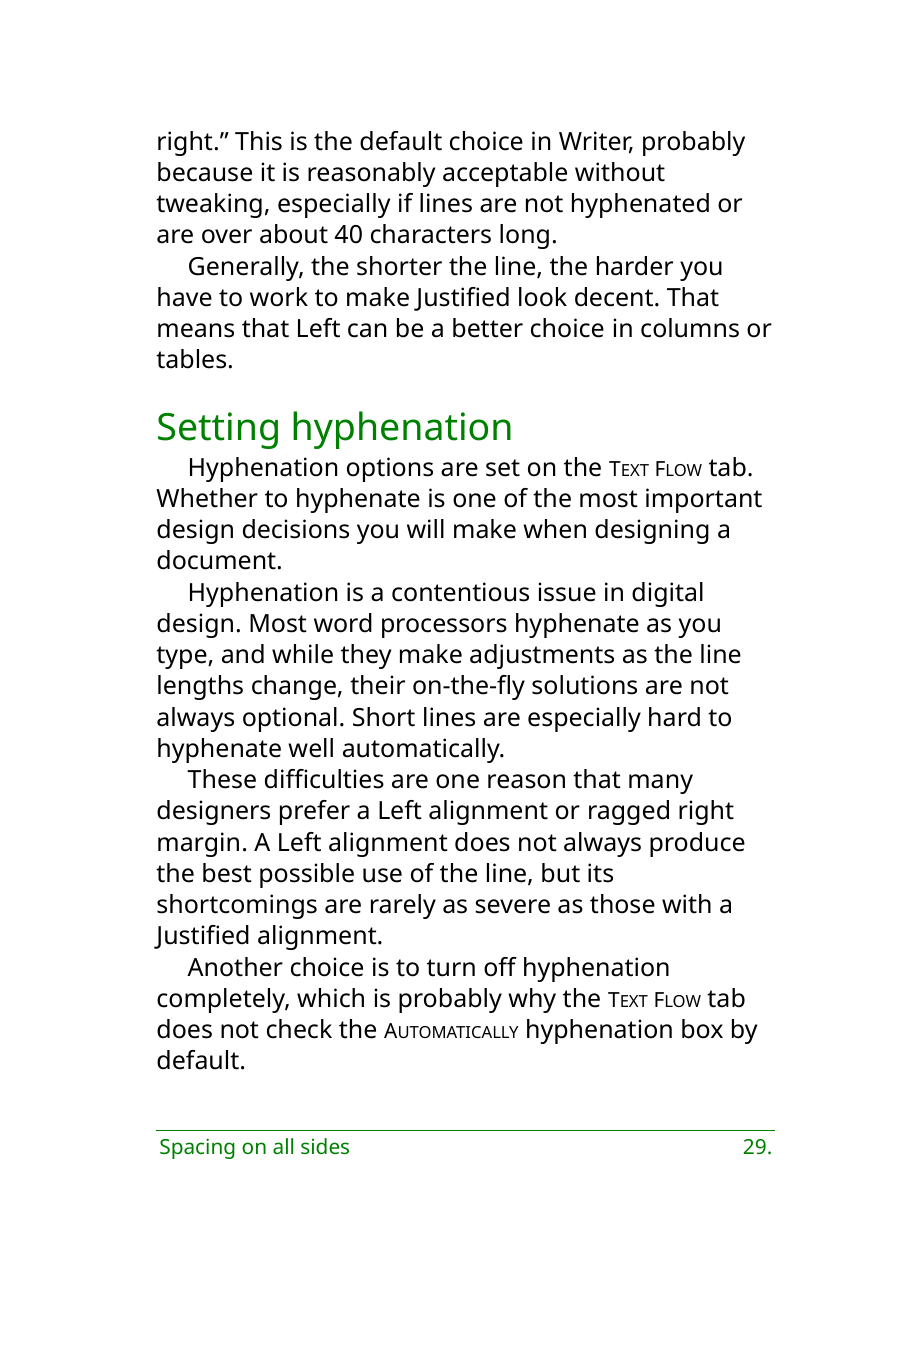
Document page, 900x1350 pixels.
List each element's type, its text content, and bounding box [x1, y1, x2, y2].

text right.” This is the default choice in Writer, probably because it is reasonably acceptable without tweaking, especially if lines are not hyphenated or are over about 40 characters long. [156, 125, 775, 250]
text Generally, the shorter the line, the harder you have to work to make Justified look decent. That means that Left can be a better choice in columns or tables. [156, 250, 775, 375]
subtitle Setting hyphenation [156, 400, 775, 451]
text Hyphenation options are set on the Text Flow tab. Whether to hyphenate is one of the most important design decisions you will make when designing a document. [156, 451, 775, 576]
text These difficulties are one reason that many designers prefer a Left alignment or ragged right margin. A Left alignment does not always produce the best possible use of the line, but its shortcomings are rarely as severe as those with a Justified alignment. [156, 763, 775, 951]
text Hyphenation is a contentious issue in digital design. Most word processors hyphenate as you type, and while they make adjustments as the line lengths change, their on-the-fly solutions are not always optional. Short lines are especially hard to hyphenate well automatically. [156, 576, 775, 763]
text Another choice is to turn off hyphenation completely, which is probably why the Text Flow tab does not check the Automatically hyphenation box by default. [156, 951, 775, 1076]
